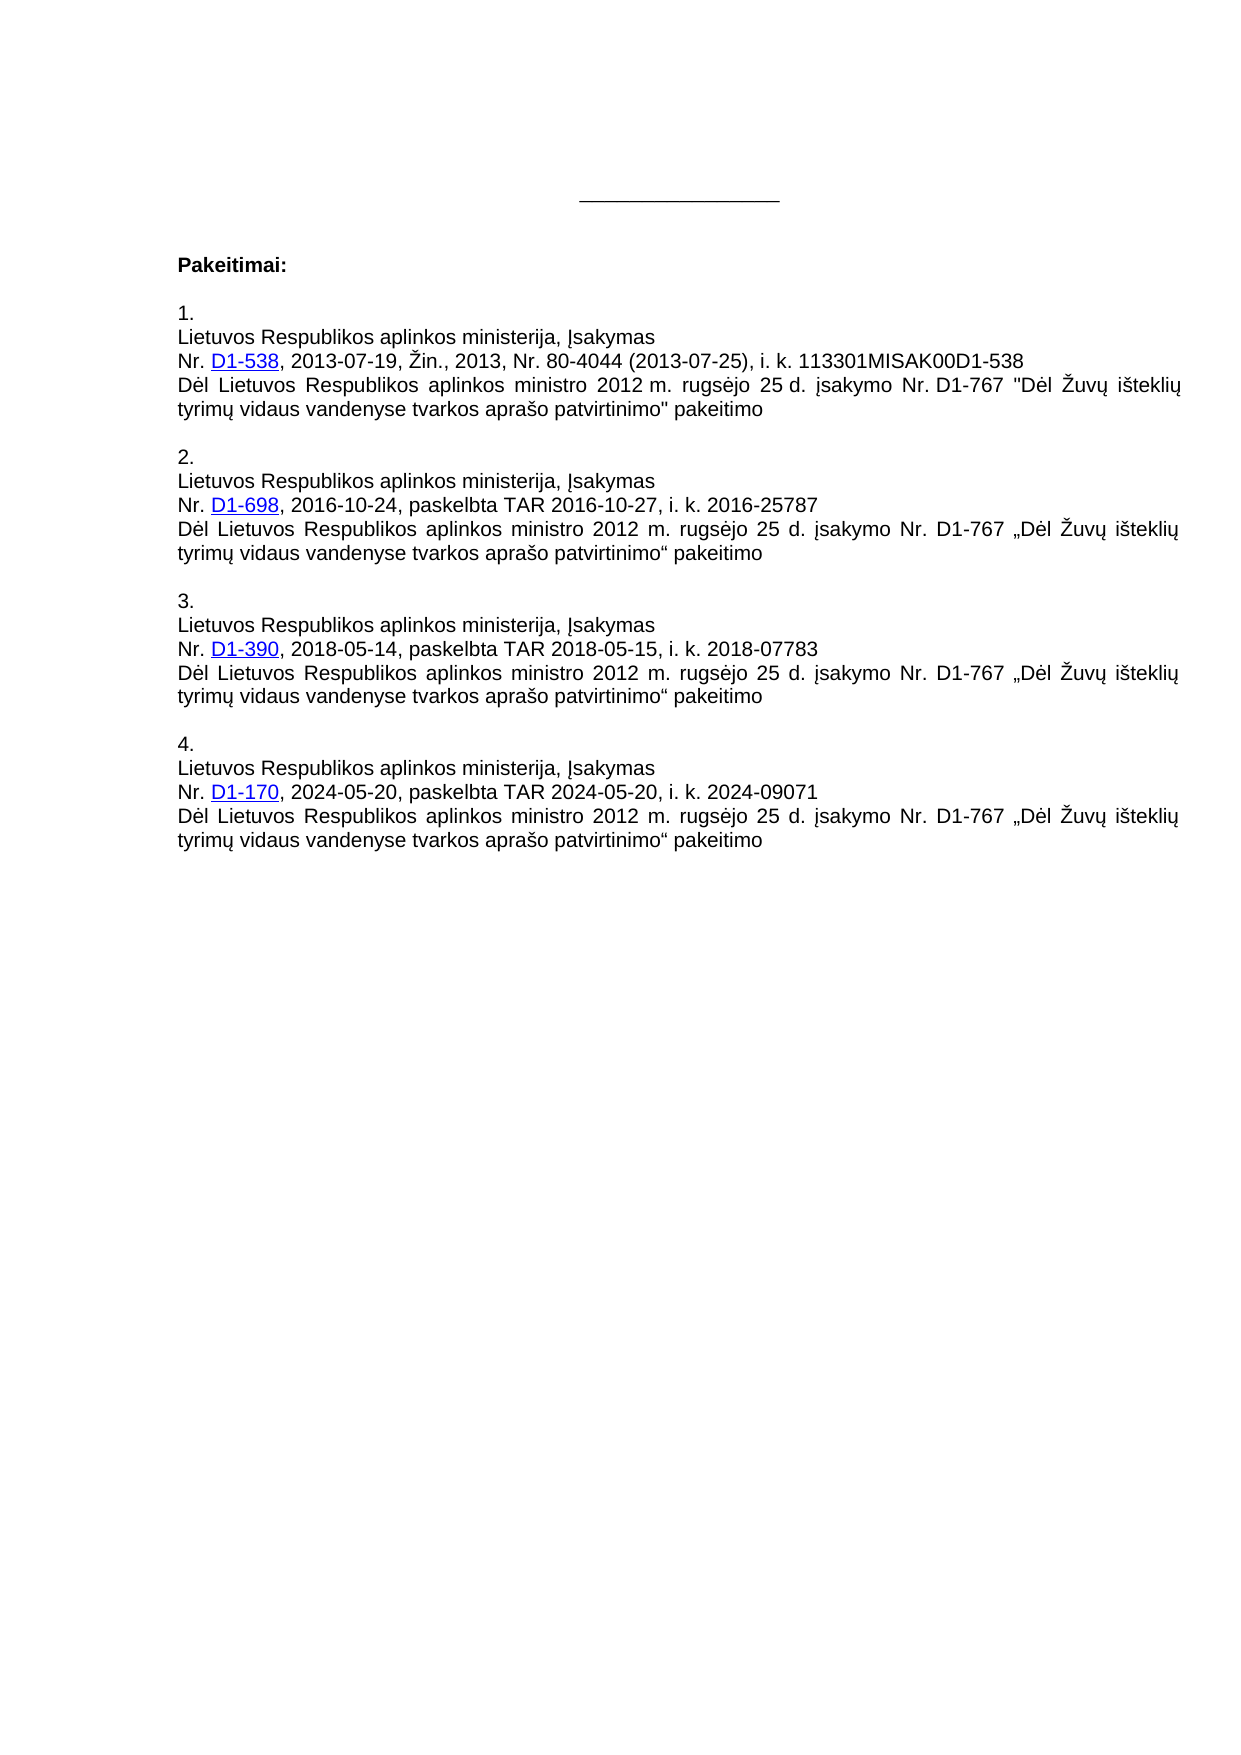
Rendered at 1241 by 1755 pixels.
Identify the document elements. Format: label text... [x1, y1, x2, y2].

text Nr. D1-390, 2018-05-14, paskelbta TAR 2018-05-15, i. k. 2018-07783 [177, 636, 1181, 660]
text Lietuvos Respublikos aplinkos ministerija, Įsakymas [177, 756, 1181, 780]
text Lietuvos Respublikos aplinkos ministerija, Įsakymas [177, 469, 1181, 493]
text 3. [177, 588, 1181, 612]
text Dėl Lietuvos Respublikos aplinkos ministro 2012 m. rugsėjo 25 d. įsakymo Nr. D1-767 "Dėl Žuvų išteklių tyrimų vidaus vandenyse tvarkos aprašo patvirtinimo" pakeitimo [177, 373, 1181, 421]
text Dėl Lietuvos Respublikos aplinkos ministro 2012 m. rugsėjo 25 d. įsakymo Nr. D1-767 „Dėl Žuvų išteklių tyrimų vidaus vandenyse tvarkos aprašo patvirtinimo“ pakeitimo [177, 660, 1181, 708]
text 4. [177, 732, 1181, 756]
text Pakeitimai: [177, 253, 1181, 277]
text ________________ [177, 176, 1181, 205]
text Lietuvos Respublikos aplinkos ministerija, Įsakymas [177, 612, 1181, 636]
text 2. [177, 445, 1181, 469]
text Nr. D1-170, 2024-05-20, paskelbta TAR 2024-05-20, i. k. 2024-09071 [177, 780, 1181, 804]
text Lietuvos Respublikos aplinkos ministerija, Įsakymas [177, 325, 1181, 349]
text Dėl Lietuvos Respublikos aplinkos ministro 2012 m. rugsėjo 25 d. įsakymo Nr. D1-767 „Dėl Žuvų išteklių tyrimų vidaus vandenyse tvarkos aprašo patvirtinimo“ pakeitimo [177, 804, 1181, 852]
text Nr. D1-538, 2013-07-19, Žin., 2013, Nr. 80-4044 (2013-07-25), i. k. 113301MISAK00D1-538 [177, 349, 1181, 373]
text Dėl Lietuvos Respublikos aplinkos ministro 2012 m. rugsėjo 25 d. įsakymo Nr. D1-767 „Dėl Žuvų išteklių tyrimų vidaus vandenyse tvarkos aprašo patvirtinimo“ pakeitimo [177, 517, 1181, 564]
text 1. [177, 301, 1181, 325]
text Nr. D1-698, 2016-10-24, paskelbta TAR 2016-10-27, i. k. 2016-25787 [177, 493, 1181, 517]
